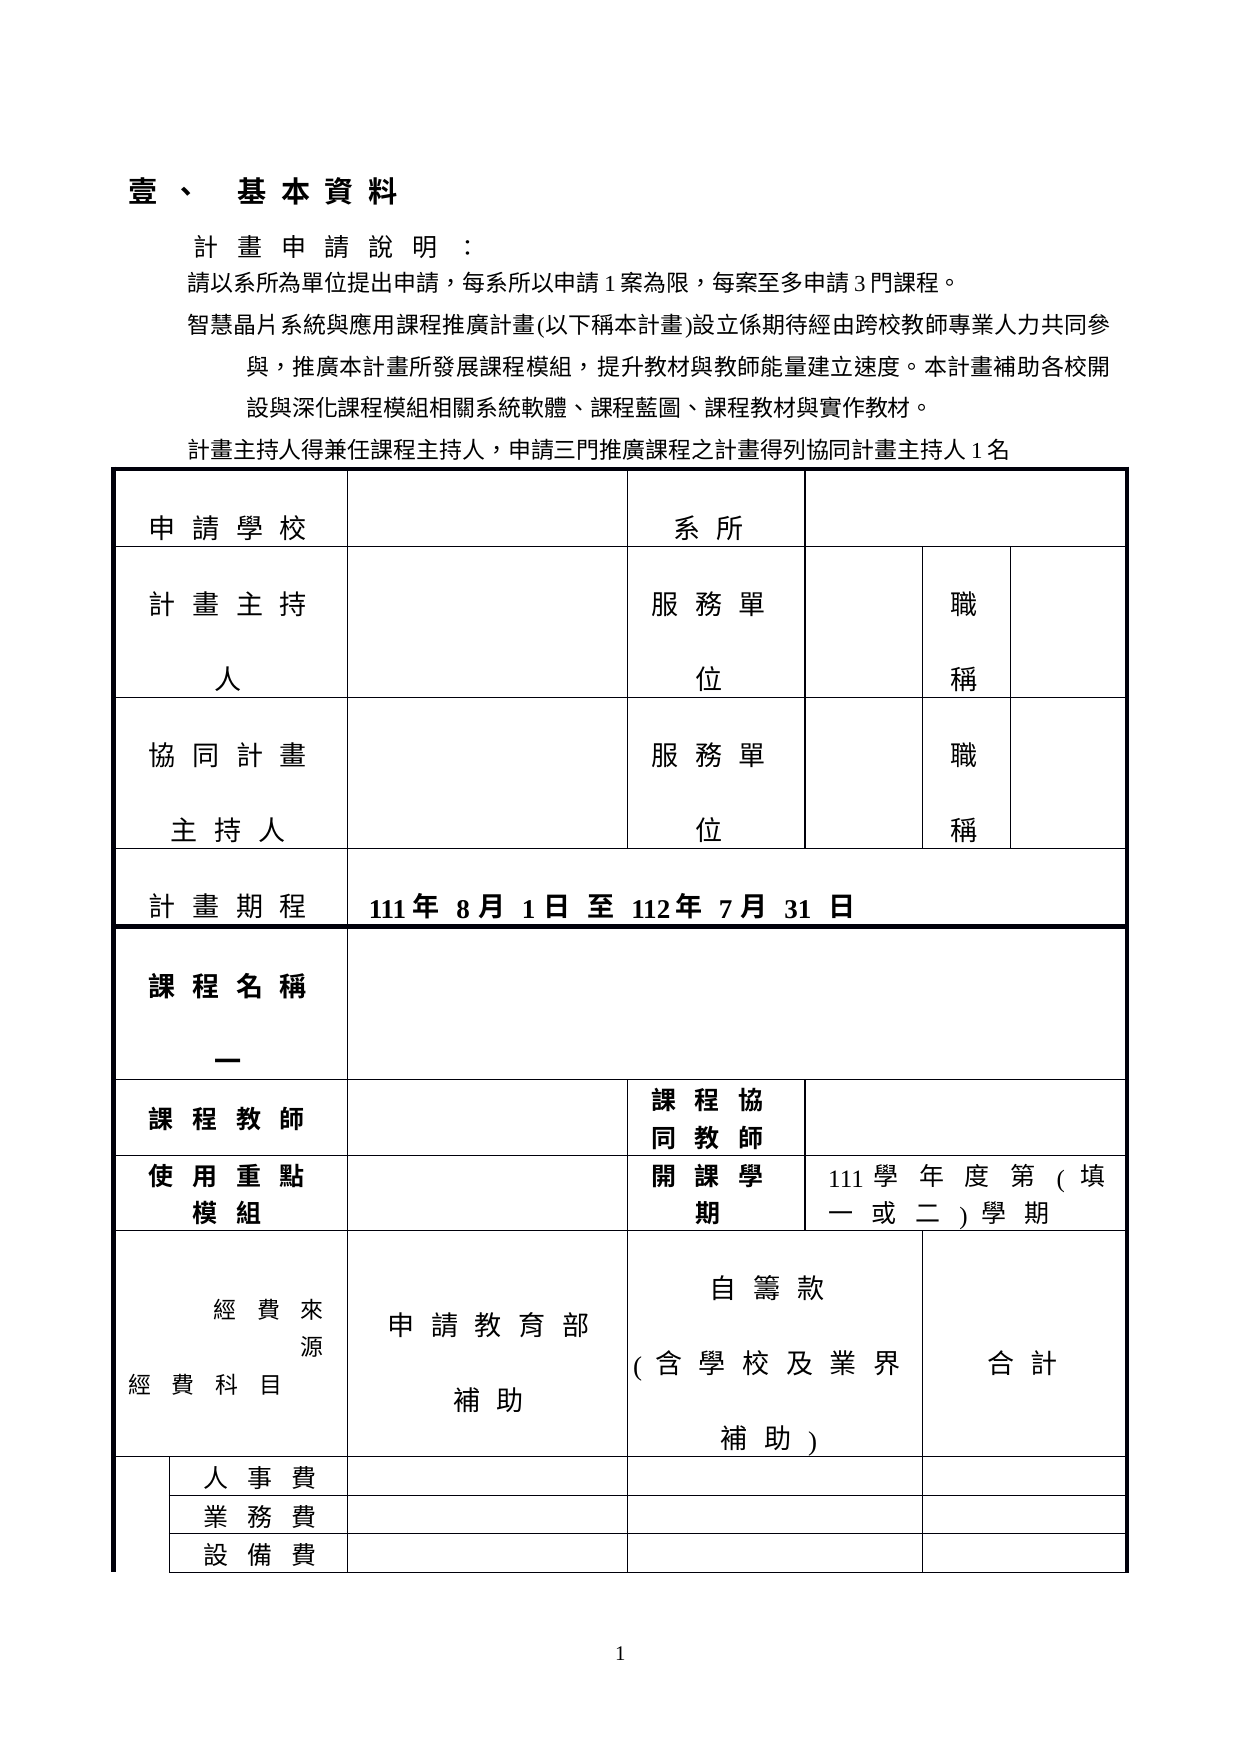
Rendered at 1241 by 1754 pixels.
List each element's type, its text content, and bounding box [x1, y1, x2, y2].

table_cell 人事費 [170, 1457, 347, 1495]
table_cell [348, 929, 1125, 1079]
table_cell 職稱 [923, 698, 1010, 848]
table_cell [806, 547, 922, 697]
table_cell 計畫期程 [116, 849, 347, 924]
table_cell 合計 [923, 1231, 1125, 1456]
table_cell 計畫主持人 [116, 547, 347, 697]
table_cell 111年8月1日至112年7月31日 [348, 849, 1125, 924]
table_cell [628, 1534, 922, 1572]
table_cell 課程協同教師 [628, 1080, 804, 1154]
table_cell [348, 547, 627, 697]
table_cell 職稱 [923, 547, 1010, 697]
table_cell 服務單位 [628, 698, 804, 848]
table_cell [348, 1156, 627, 1230]
table_cell 使用重點模組 [116, 1156, 347, 1230]
table_cell [1011, 698, 1125, 848]
list 基本資料 [128, 146, 1112, 221]
table_header [806, 471, 1125, 546]
table_cell [628, 1496, 922, 1533]
table_cell 開課學期 [628, 1156, 804, 1230]
table_cell 設備費 [170, 1534, 347, 1572]
table_cell 自籌款 (含學校及業界補助) [628, 1231, 922, 1456]
table_cell [628, 1457, 922, 1495]
text 請以系所為單位提出申請，每系所以申請1案為限，每案至多申請3門課程。 [187, 258, 1112, 300]
text 計畫申請說明： [187, 221, 1112, 258]
table_cell [806, 1080, 1125, 1154]
table_cell 課程名稱一 [116, 929, 347, 1079]
table_cell [348, 698, 627, 848]
table_cell [1011, 547, 1125, 697]
table_cell 111學年度第(填一或二) 學期 [806, 1156, 1125, 1230]
table_cell 經費來源 經費科目 [116, 1231, 347, 1456]
table_header 系所 [628, 471, 804, 546]
table_cell [923, 1534, 1125, 1572]
text 計畫主持人得兼任課程主持人，申請三門推廣課程之計畫得列協同計畫主持人1名 [187, 425, 1112, 467]
table_cell [348, 1457, 627, 1495]
table_cell [348, 1080, 627, 1154]
table_cell [348, 1534, 627, 1572]
table_cell 協同計畫主持人 [116, 698, 347, 848]
table_cell 服務單位 [628, 547, 804, 697]
table_cell 業務費 [170, 1496, 347, 1533]
table_header 申請學校 [116, 471, 347, 546]
text 智慧晶片系統與應用課程推廣計畫(以下稱本計畫)設立係期待經由跨校教師專業人力共同參與，推廣本計畫所發展課程模組，提升教材與教師能量建立速度。本計畫補助各校開設與深化課程模組相關系統軟體、課程藍圖、課程教材與實作教材。 [187, 300, 1112, 425]
table_cell [923, 1496, 1125, 1533]
table_cell [348, 1496, 627, 1533]
table_cell [806, 698, 922, 848]
table_header [348, 471, 627, 546]
table_cell 申請教育部補助 [348, 1231, 627, 1456]
table_cell [116, 1457, 169, 1572]
table_cell 課程教師 [116, 1080, 347, 1154]
table_cell [923, 1457, 1125, 1495]
